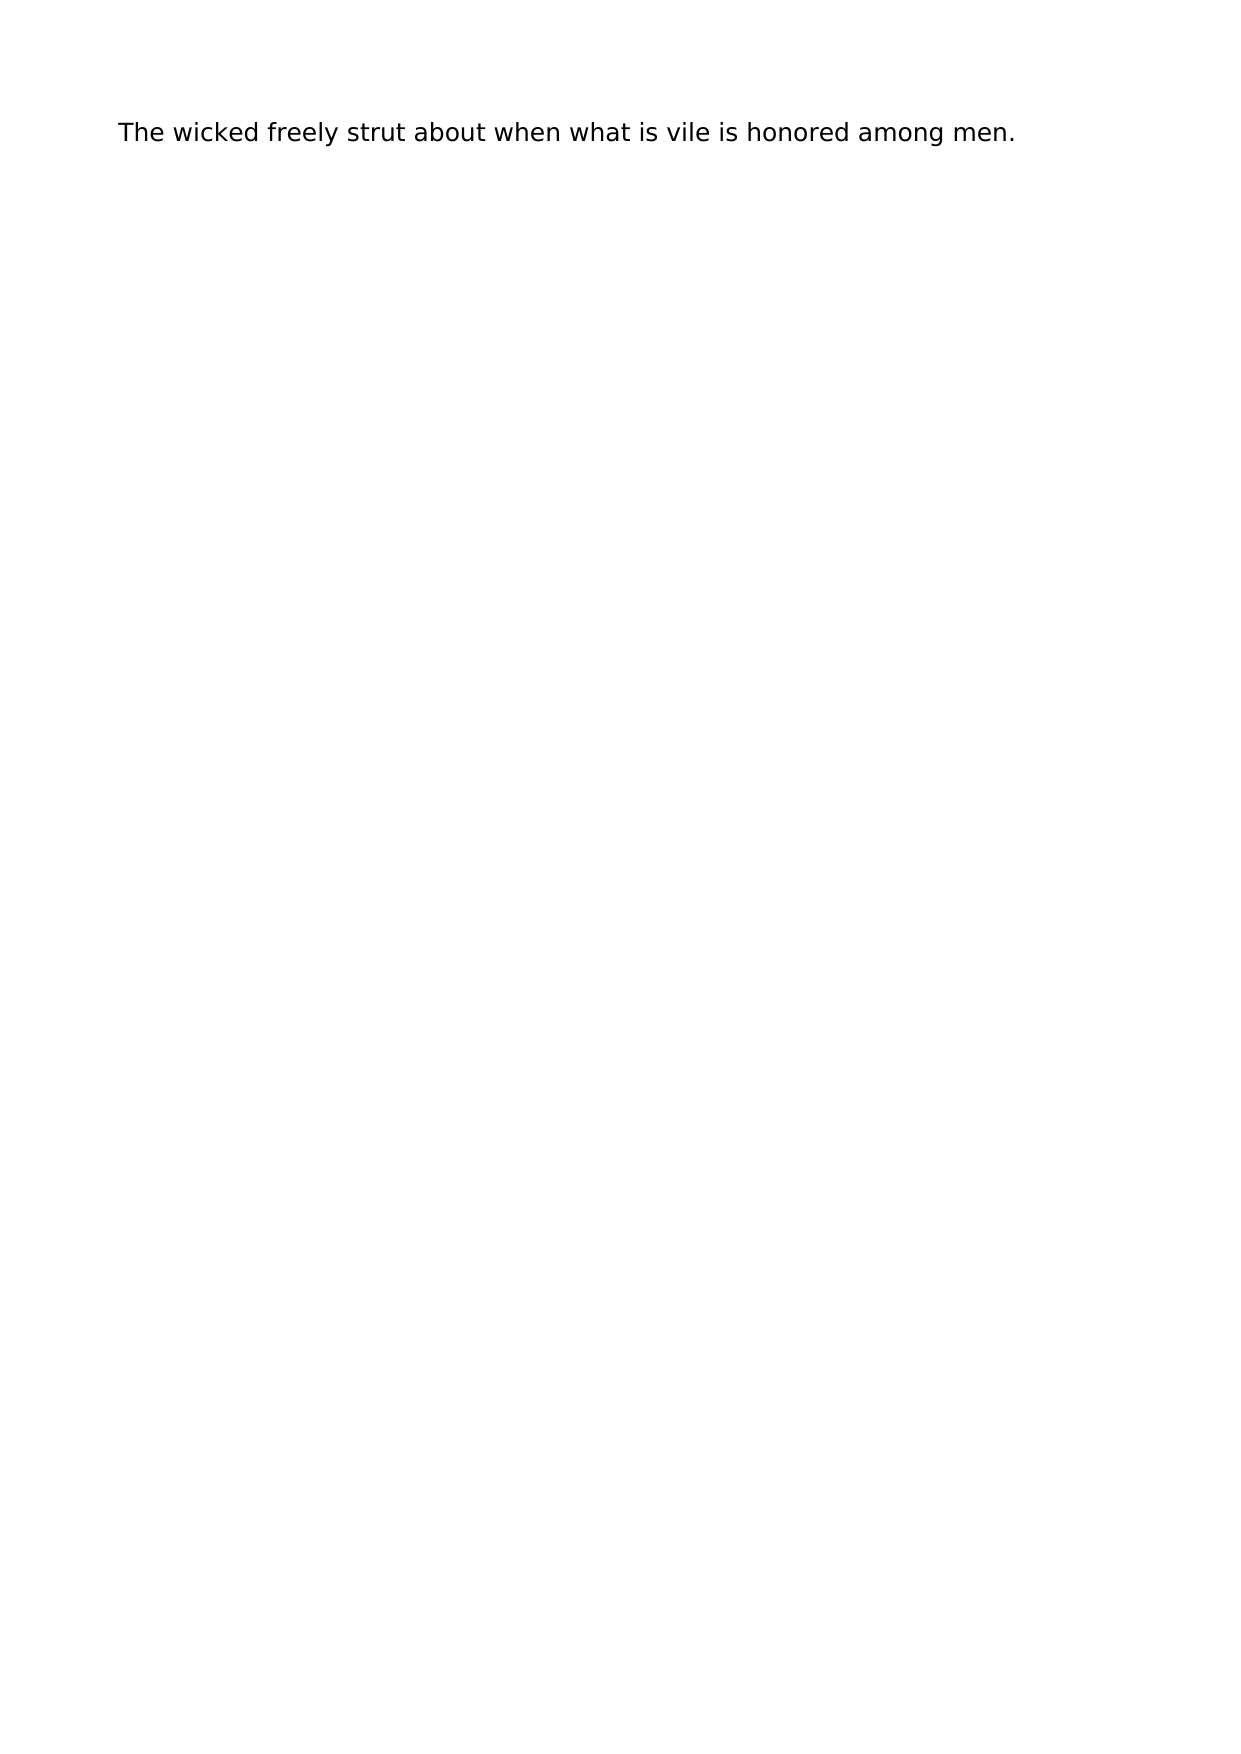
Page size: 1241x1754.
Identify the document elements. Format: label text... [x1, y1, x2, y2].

text The wicked freely strut about when what is vile is honored among men. [118, 118, 1122, 147]
